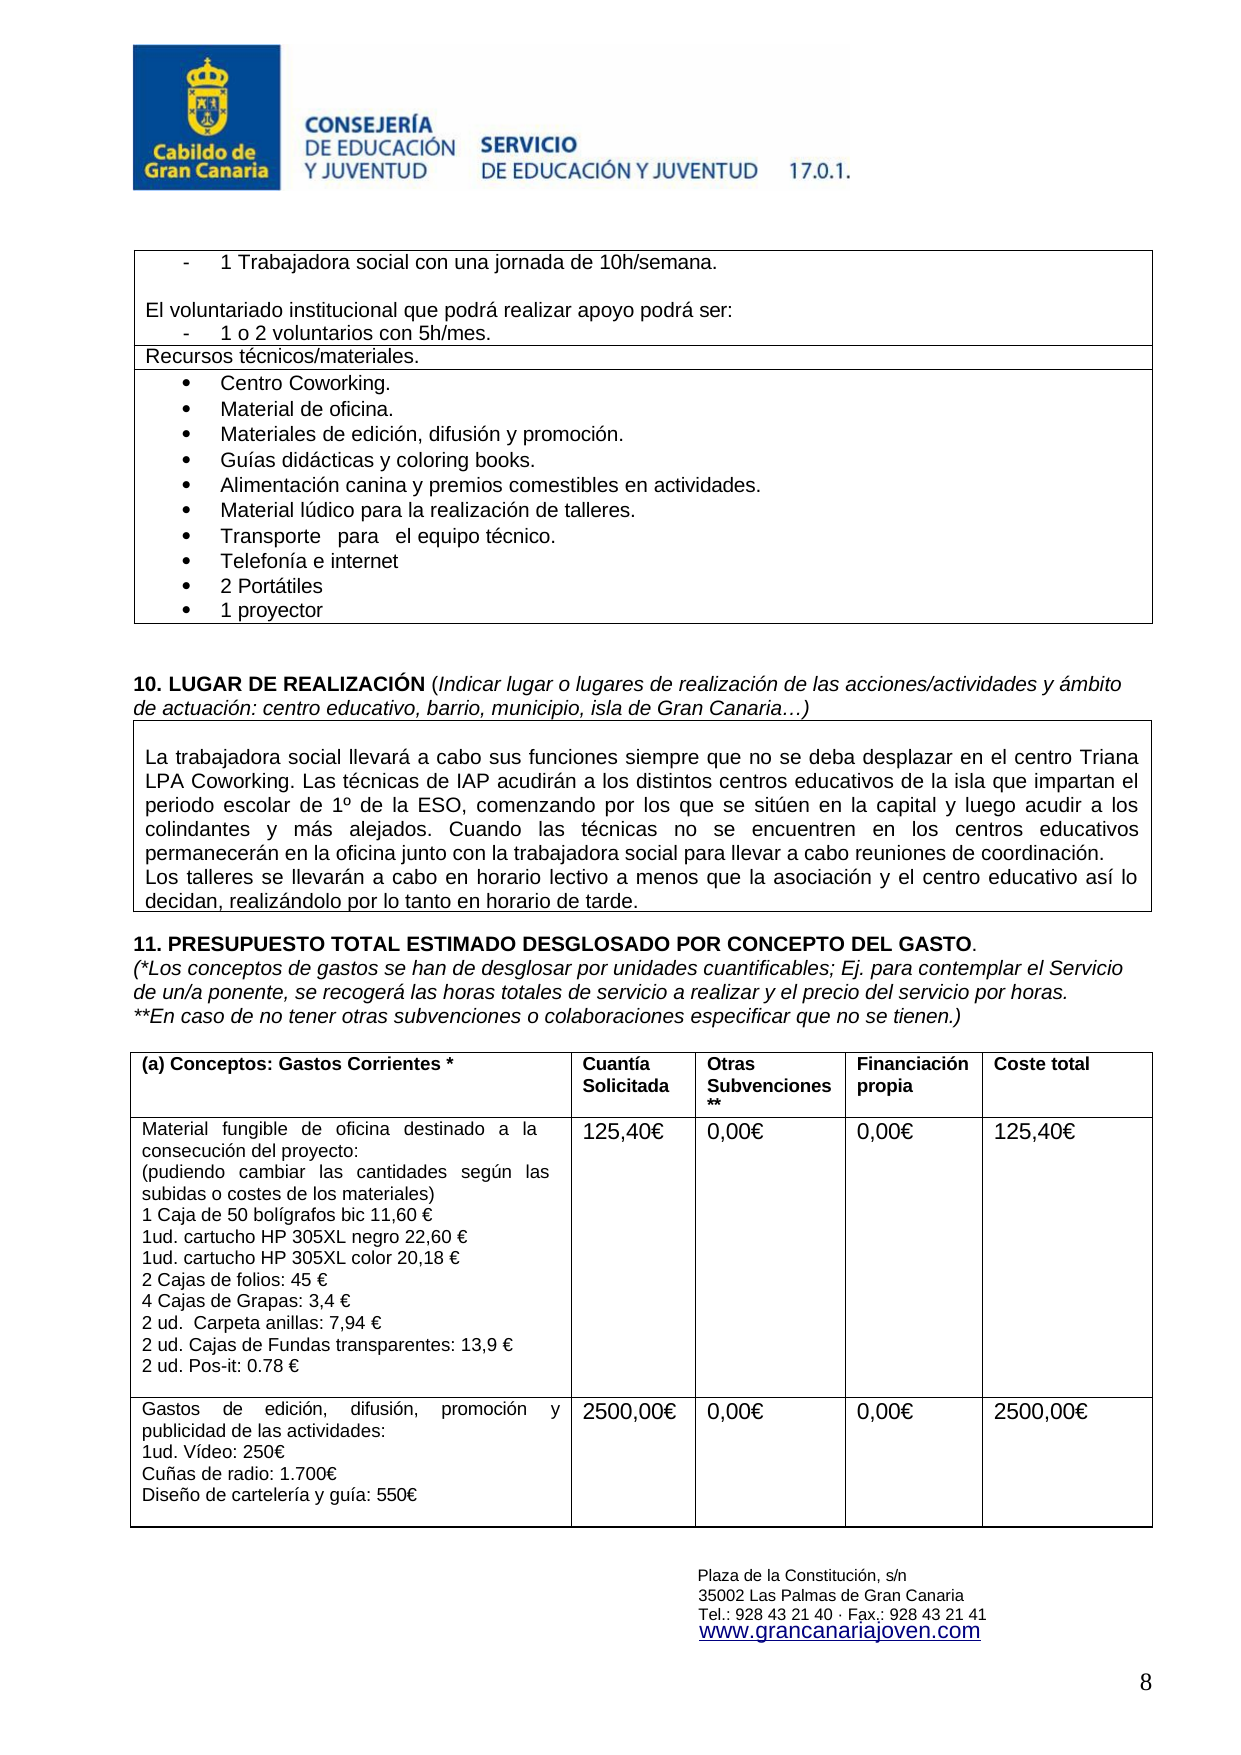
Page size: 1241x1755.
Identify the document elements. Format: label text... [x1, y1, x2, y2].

table_cell 2500,00€ [983, 1398, 1152, 1526]
list PRESUPUESTO TOTAL ESTIMADO DESGLOSADO POR CONCEPTO DEL GASTO. [133, 932, 1163, 956]
table_header (a) Conceptos: Gastos Corrientes * [131, 1053, 571, 1117]
list LUGAR DE REALIZACIÓN (Indicar lugar o lugares de realización de las acciones/actividades y ámbito de actuación: centro educativo, barrio, municipio, isla de Gran Canaria…) [133, 672, 1137, 720]
table_header Financiación propia [846, 1053, 982, 1117]
table_cell 0,00€ [696, 1398, 845, 1526]
table_header Otras Subvenciones ** [696, 1053, 845, 1117]
table_cell Centro Coworking. Material de oficina. Materiales de edición, difusión y promoción. Guías didácticas y coloring books. Alimentación canina y premios comestibles en actividades. Material lúdico para la realización de talleres. Transporte para el equipo técnico. Telefonía e internet 2 Portátiles 1 proyector [135, 370, 1152, 623]
table_header Cuantía Solicitada [572, 1053, 695, 1117]
text **En caso de no tener otras subvenciones o colaboraciones especificar que no se tienen.) [133, 1004, 1163, 1028]
table_cell 0,00€ [696, 1118, 845, 1397]
text (*Los conceptos de gastos se han de desglosar por unidades cuantificables; Ej. para contemplar el Servicio de un/a ponente, se recogerá las horas totales de servicio a realizar y el precio del servicio por horas. [133, 956, 1146, 1004]
table_header Coste total [983, 1053, 1152, 1117]
table_header 1 Trabajadora social con una jornada de 10h/semana. El voluntariado institucional que podrá realizar apoyo podrá ser: 1 o 2 voluntarios con 5h/mes. [135, 251, 1152, 345]
table_cell Gastos de edición, difusión, promoción y publicidad de las actividades: 1ud. Vídeo: 250€ Cuñas de radio: 1.700€ Diseño de cartelería y guía: 550€ [131, 1398, 571, 1526]
table_cell 0,00€ [846, 1118, 982, 1397]
table_cell 0,00€ [846, 1398, 982, 1526]
table_cell Recursos técnicos/materiales. [135, 346, 1152, 369]
table_cell 125,40€ [572, 1118, 695, 1397]
table_cell Material fungible de oficina destinado a la consecución del proyecto: (pudiendo cambiar las cantidades según las subidas o costes de los materiales) 1 Caja de 50 bolígrafos bic 11,60 € 1ud. cartucho HP 305XL negro 22,60 € 1ud. cartucho HP 305XL color 20,18 € 2 Cajas de folios: 45 € 4 Cajas de Grapas: 3,4 € 2 ud. Carpeta anillas: 7,94 € 2 ud. Cajas de Fundas transparentes: 13,9 € 2 ud. Pos-it: 0.78 € [131, 1118, 571, 1397]
table_cell 125,40€ [983, 1118, 1152, 1397]
text Los talleres se llevarán a cabo en horario lectivo a menos que la asociación y el centro educativo así lo decidan, realizándolo por lo tanto en horario de tarde. [145, 864, 1139, 911]
table_cell 2500,00€ [572, 1398, 695, 1526]
text La trabajadora social llevará a cabo sus funciones siempre que no se deba desplazar en el centro Triana LPA Coworking. Las técnicas de IAP acudirán a los distintos centros educativos de la isla que impartan el periodo escolar de 1º de la ESO, comenzando por los que se sitúen en la capital y luego acudir a los colindantes y más alejados. Cuando las técnicas no se encuentren en los centros educativos permanecerán en la oficina junto con la trabajadora social para llevar a cabo reuniones de coordinación. [145, 745, 1140, 864]
